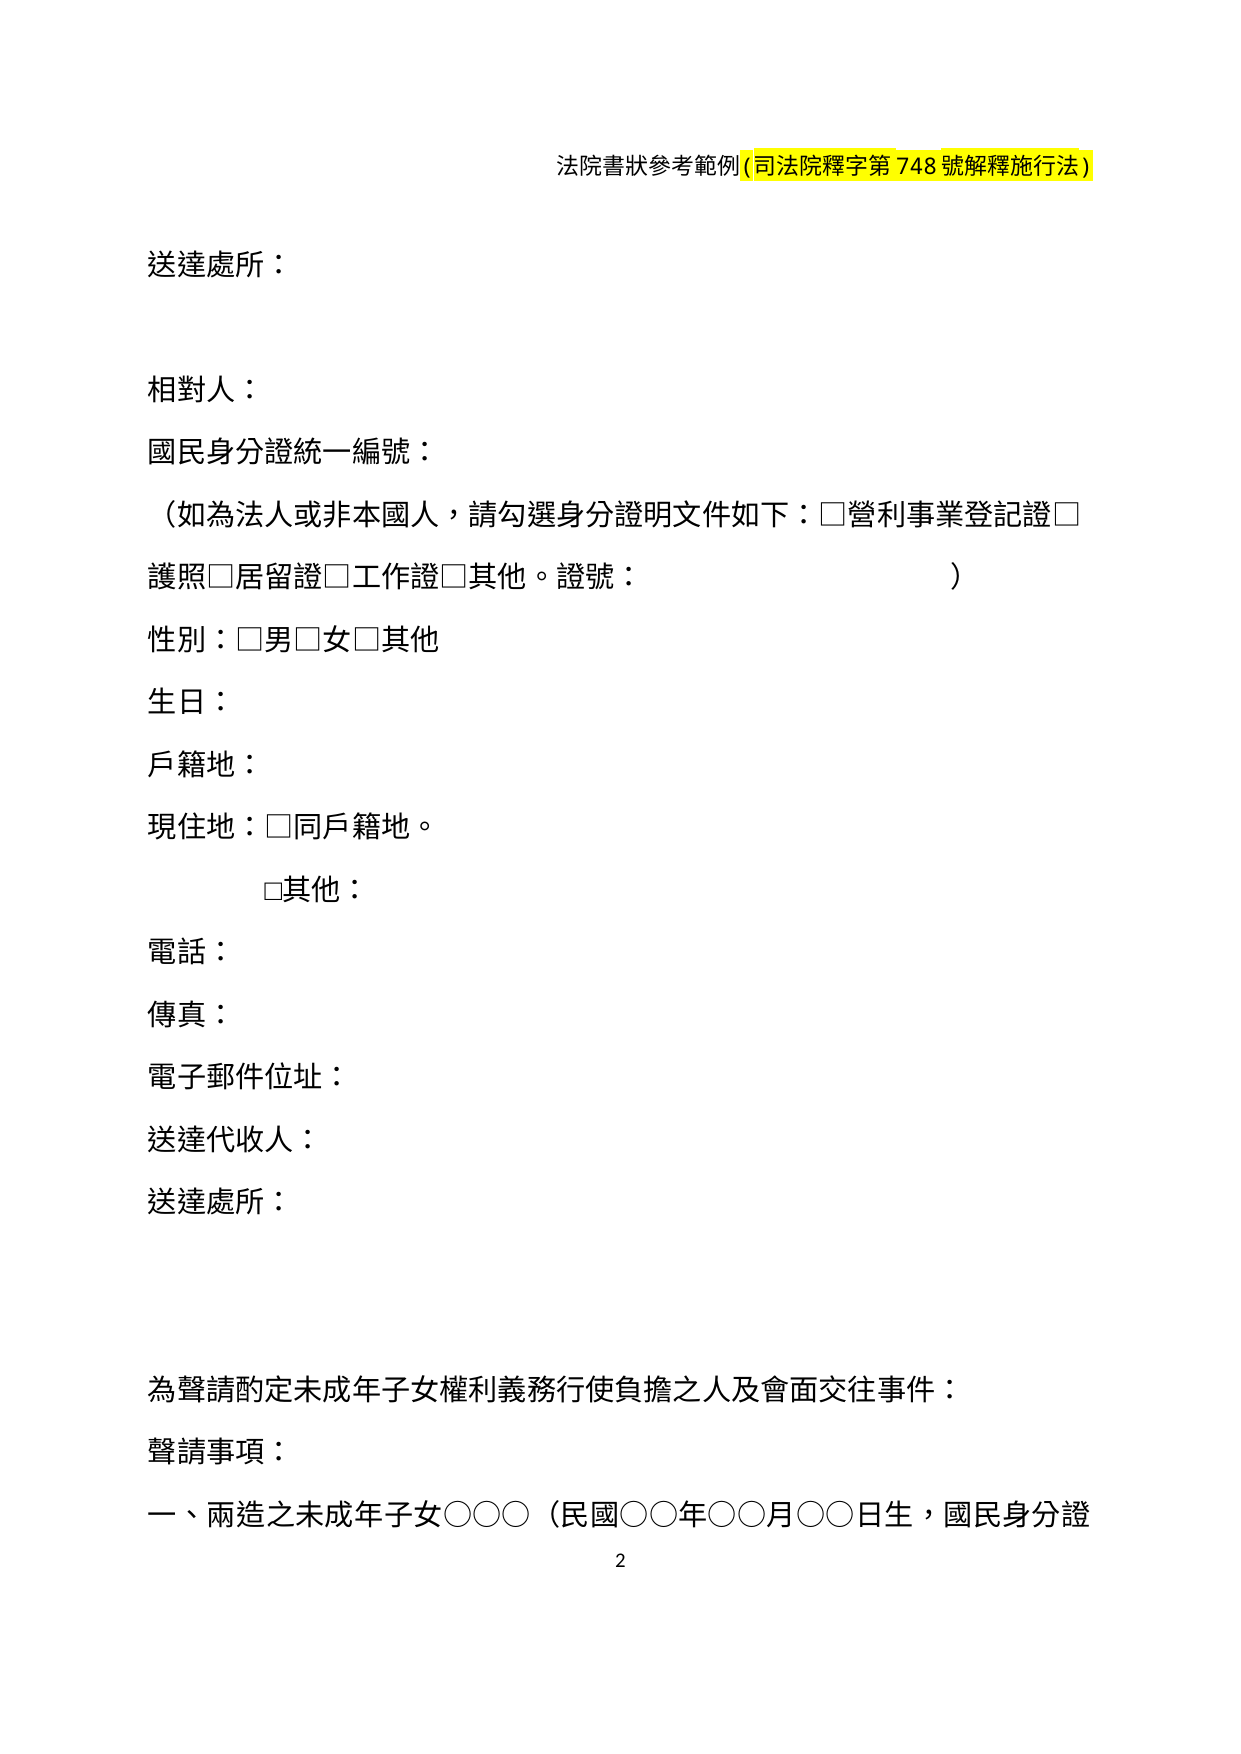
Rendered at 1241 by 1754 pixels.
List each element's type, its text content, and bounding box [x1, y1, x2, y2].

text 電話： [148, 908, 1092, 971]
text 送達處所： [148, 1158, 1092, 1221]
text 送達處所： [148, 221, 1092, 283]
text 生日： [148, 658, 1092, 721]
text □其他： [148, 846, 1092, 908]
text 送達代收人： [148, 1096, 1092, 1158]
text 一、兩造之未成年子女○○○（民國○○年○○月○○日生，國民身分證 [148, 1471, 1092, 1533]
text （如為法人或非本國人，請勾選身分證明文件如下：□營利事業登記證□護照□居留證□工作證□其他。證號： ） [148, 471, 1092, 596]
text 性別：□男□女□其他 [148, 596, 1092, 658]
text 為聲請酌定未成年子女權利義務行使負擔之人及會面交往事件： [148, 1346, 1092, 1408]
text 戶籍地： [148, 721, 1092, 783]
text 聲請事項： [148, 1408, 1092, 1471]
text 相對人： [148, 346, 1092, 408]
text 國民身分證統一編號： [148, 408, 1092, 471]
text 電子郵件位址： [148, 1033, 1092, 1096]
text 傳真： [148, 971, 1092, 1033]
text 現住地：□同戶籍地。 [148, 783, 1092, 846]
